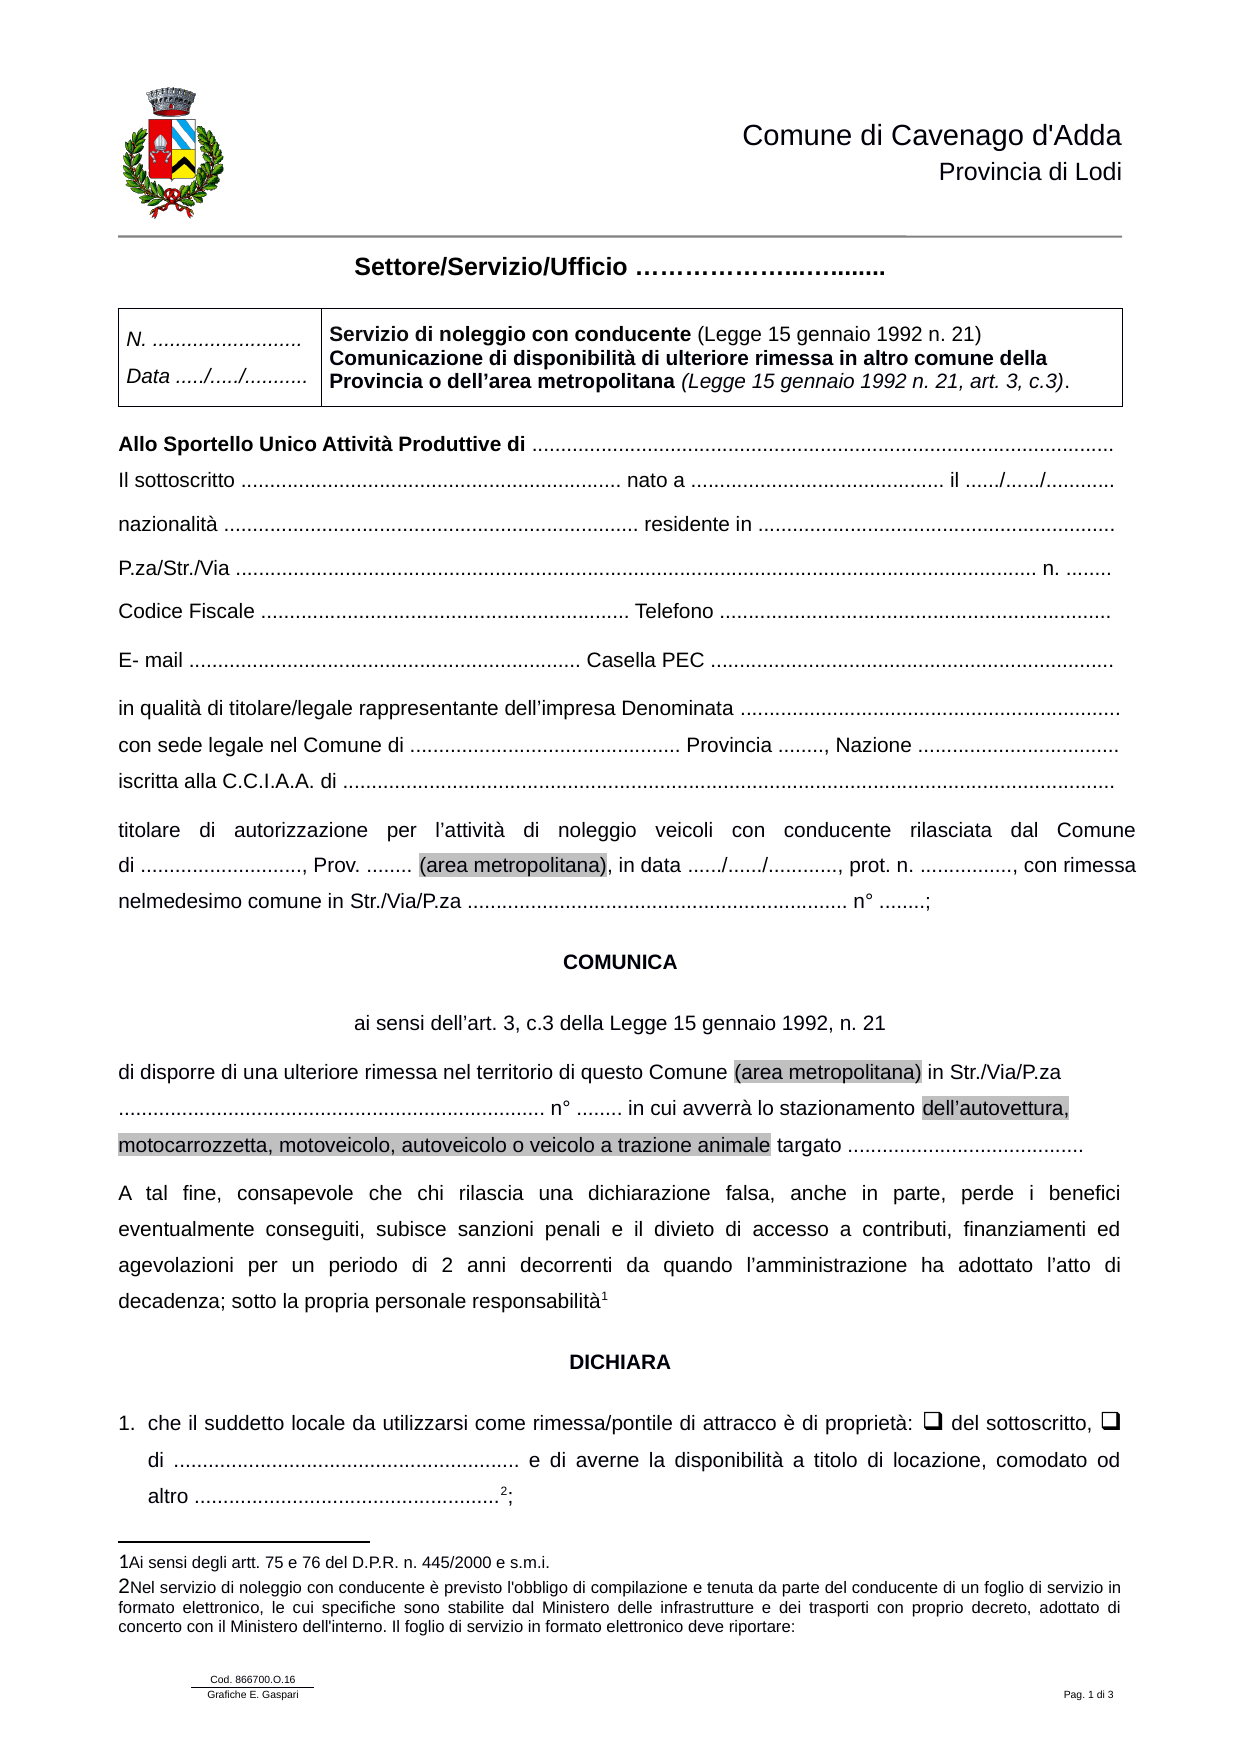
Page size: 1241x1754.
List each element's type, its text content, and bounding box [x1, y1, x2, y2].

text COMUNICA [118, 950, 1122, 974]
text con sede legale nel Comune di ............................................... Provincia ........, Nazione ................................... [118, 732, 1122, 756]
table_header Servizio di noleggio con conducente (Legge 15 gennaio 1992 n. 21) Comunicazione di disponibilità di ulteriore rimessa in altro comune della Provincia o dell’area metropolitana (Legge 15 gennaio 1992 n. 21, art. 3, c.3). [322, 309, 1122, 406]
text motocarrozzetta, motoveicolo, autoveicolo o veicolo a trazione animale targato ......................................... [118, 1132, 1122, 1156]
text Codice Fiscale ................................................................ Telefono .................................................................... [118, 599, 1122, 623]
text Provincia di Lodi [224, 157, 1122, 185]
text in qualità di titolare/legale rappresentante dell’impresa Denominata .................................................................. [118, 696, 1122, 720]
text nazionalità ........................................................................ residente in .............................................................. [118, 512, 1122, 536]
list Nel servizio di noleggio con conducente è previsto l'obbligo di compilazione e tenuta da parte del conducente di un foglio di servizio in formato elettronico, le cui specifiche sono stabilite dal Ministero delle infrastrutture e dei trasporti con proprio decreto, adottato di concerto con il Ministero dell'interno. Il foglio di servizio in formato elettronico deve riportare: [118, 1573, 1122, 1636]
text Settore/Servizio/Ufficio ………………...…........ [118, 252, 1122, 281]
table_header N. .......................... Data ...../...../........... [119, 309, 321, 406]
text di disporre di una ulteriore rimessa nel territorio di questo Comune (area metropolitana) in Str./Via/P.za [118, 1059, 1122, 1083]
text Ai sensi degli artt. 75 e 76 del D.P.R. n. 445/2000 e s.m.i. [118, 1548, 1122, 1573]
text P.za/Str./Via ........................................................................................................................................... n. ........ [118, 556, 1122, 579]
text Allo Sportello Unico Attività Produttive di ..................................................................................................... [118, 432, 1122, 456]
text E- mail .................................................................... Casella PEC ...................................................................... [118, 648, 1122, 672]
text Comune di Cavenago d'Adda [224, 118, 1122, 152]
text titolare di autorizzazione per l’attività di noleggio veicoli con conducente rilasciata dal Comune di ............................, Prov. ........ (area metropolitana), in data ....../....../............, prot. n. ................, con rimessa nelmedesimo comune in Str./Via/P.za .................................................................. n° ........; [118, 817, 1137, 913]
subtitle DICHIARA [118, 1350, 1122, 1374]
picture [122, 87, 224, 219]
text iscritta alla C.C.I.A.A. di ...................................................................................................................................... [118, 769, 1122, 793]
text Il sottoscritto .................................................................. nato a ............................................ il ....../....../............ [118, 468, 1122, 492]
text A tal fine, consapevole che chi rilascia una dichiarazione falsa, anche in parte, perde i benefici eventualmente conseguiti, subisce sanzioni penali e il divieto di accesso a contributi, finanziamenti ed agevolazioni per un periodo di 2 anni decorrenti da quando l’amministrazione ha adottato l’atto di decadenza; sotto la propria personale responsabilità [118, 1181, 1122, 1313]
text .......................................................................... n° ........ in cui avverrà lo stazionamento dell’autovettura, [118, 1096, 1122, 1120]
subtitle che il suddetto locale da utilizzarsi come rimessa/pontile di attracco è di proprietà:  del sottoscritto,  di ............................................................ e di averne la disponibilità a titolo di locazione, comodato od altro .....................................................; [118, 1411, 1122, 1507]
text ai sensi dell’art. 3, c.3 della Legge 15 gennaio 1992, n. 21 [118, 1011, 1122, 1035]
